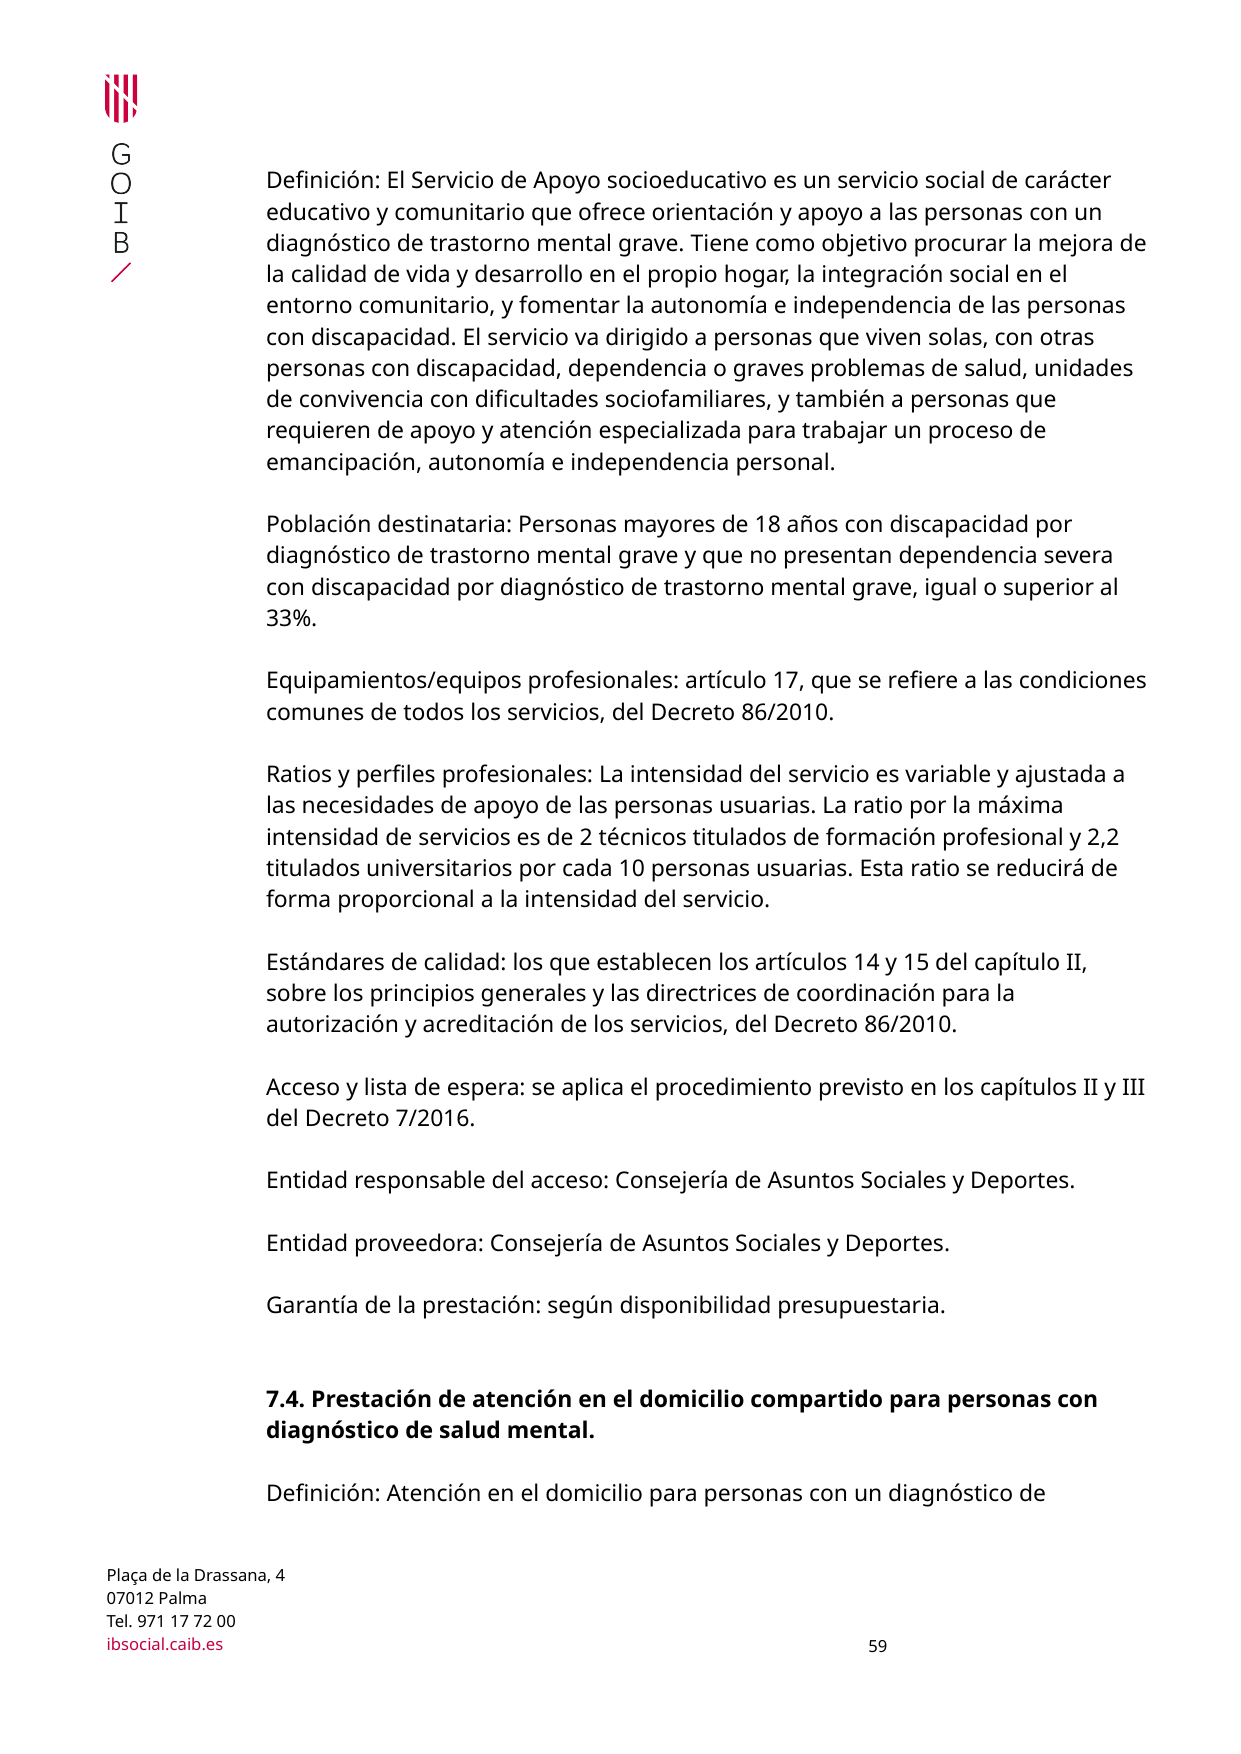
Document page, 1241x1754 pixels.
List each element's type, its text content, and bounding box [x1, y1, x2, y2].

picture [76, 51, 166, 313]
text Definición: El Servicio de Apoyo socioeducativo es un servicio social de carácter educativo y comunitario que ofrece orientación y apoyo a las personas con un diagnóstico de trastorno mental grave. Tiene como objetivo procurar la mejora de la calidad de vida y desarrollo en el propio hogar, la integración social en el entorno comunitario, y fomentar la autonomía e independencia de las personas con discapacidad. El servicio va dirigido a personas que viven solas, con otras personas con discapacidad, dependencia o graves problemas de salud, unidades de convivencia con dificultades sociofamiliares, y también a personas que requieren de apoyo y atención especializada para trabajar un proceso de emancipación, autonomía e independencia personal. Población destinataria: Personas mayores de 18 años con discapacidad por diagnóstico de trastorno mental grave y que no presentan dependencia severa con discapacidad por diagnóstico de trastorno mental grave, igual o superior al 33%. Equipamientos/equipos profesionales: artículo 17, que se refiere a las condiciones comunes de todos los servicios, del Decreto 86/2010. Ratios y perfiles profesionales: La intensidad del servicio es variable y ajustada a las necesidades de apoyo de las personas usuarias. La ratio por la máxima intensidad de servicios es de 2 técnicos titulados de formación profesional y 2,2 titulados universitarios por cada 10 personas usuarias. Esta ratio se reducirá de forma proporcional a la intensidad del servicio. Estándares de calidad: los que establecen los artículos 14 y 15 del capítulo II, sobre los principios generales y las directrices de coordinación para la autorización y acreditación de los servicios, del Decreto 86/2010. Acceso y lista de espera: se aplica el procedimiento previsto en los capítulos II y III del Decreto 7/2016. Entidad responsable del acceso: Consejería de Asuntos Sociales y Deportes. Entidad proveedora: Consejería de Asuntos Sociales y Deportes. Garantía de la prestación: según disponibilidad presupuestaria. 7.4. Prestación de atención en el domicilio compartido para personas con diagnóstico de salud mental. Definición: Atención en el domicilio para personas con un diagnóstico de [266, 133, 1152, 1508]
